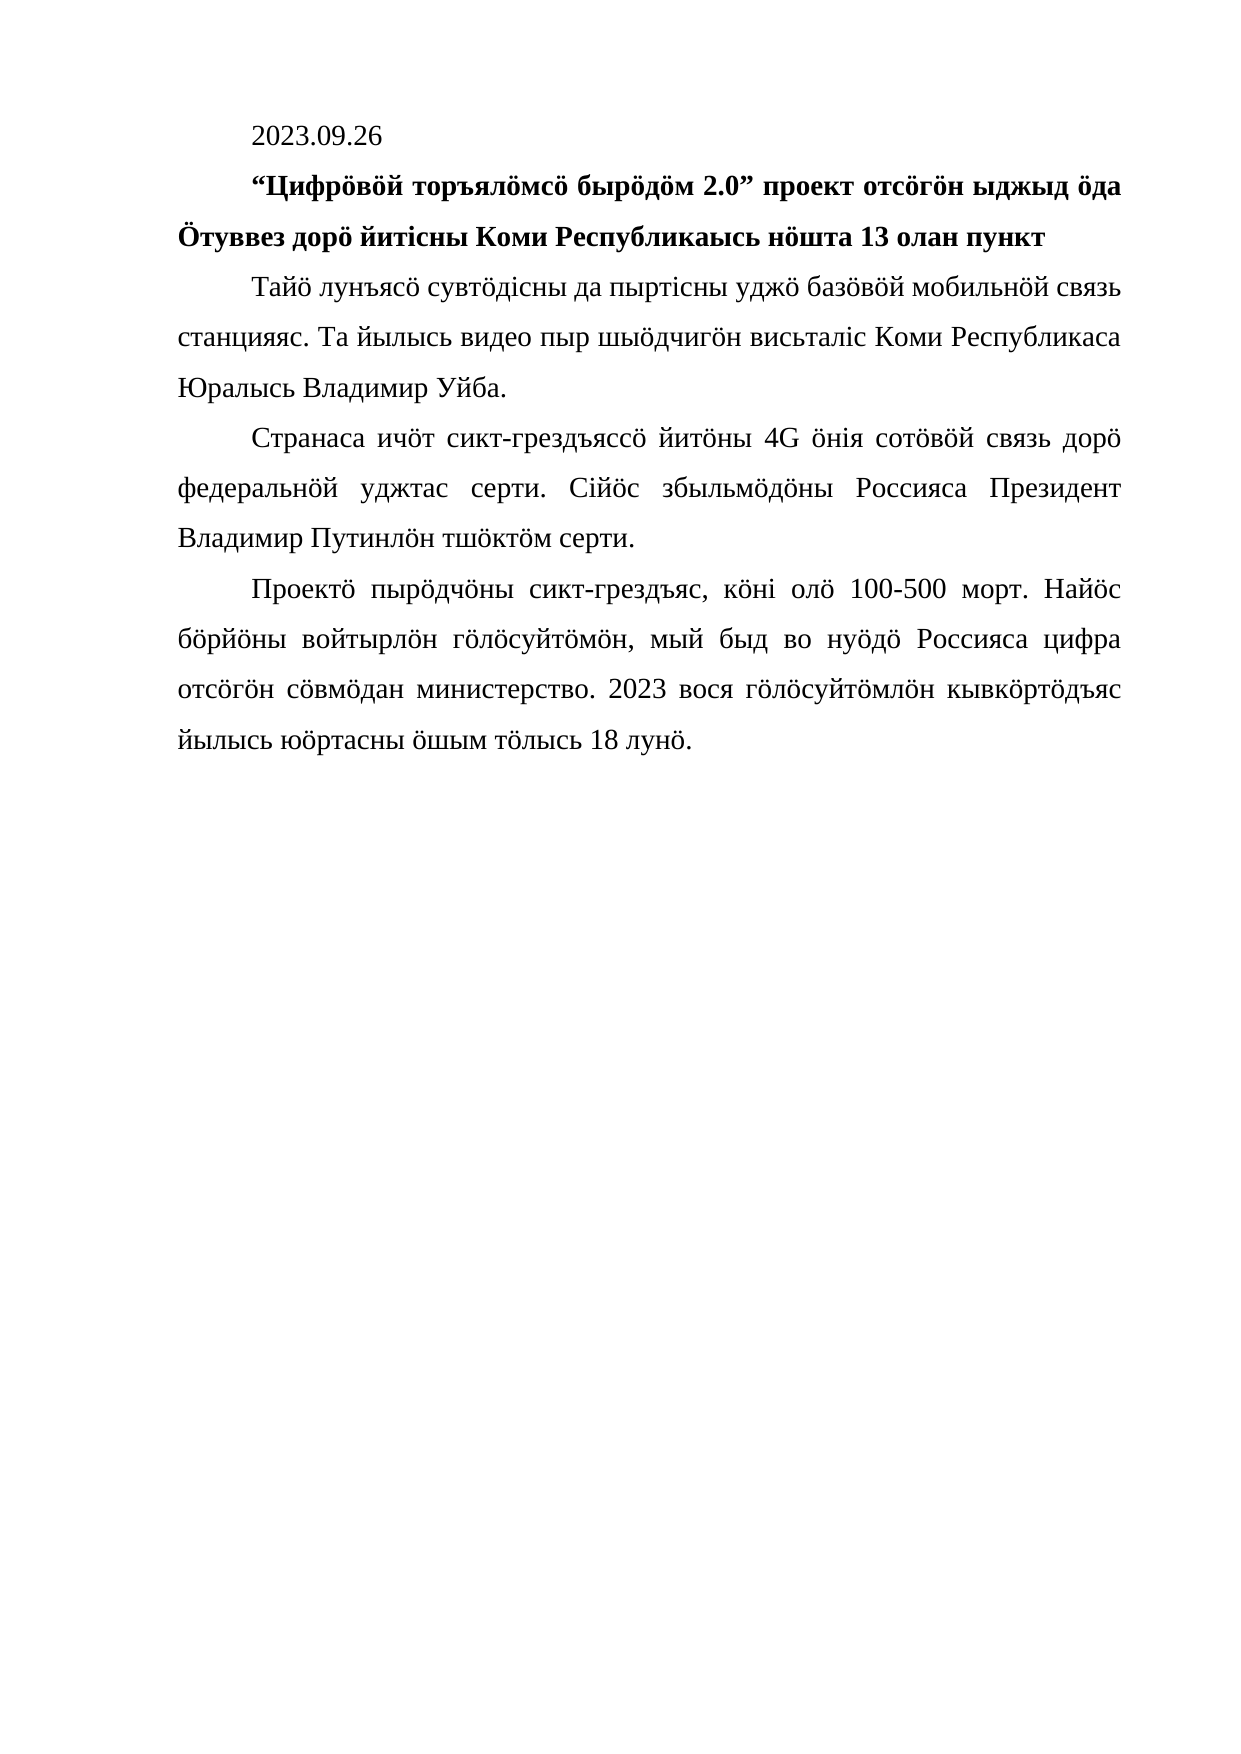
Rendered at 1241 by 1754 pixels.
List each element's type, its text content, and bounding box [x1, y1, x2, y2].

text Проектӧ пырӧдчӧны сикт-грездъяс, кӧні олӧ 100-500 морт. Найӧс бӧрйӧны войтырлӧн гӧлӧсуйтӧмӧн, мый быд во нуӧдӧ Россияса цифра отсӧгӧн сӧвмӧдан министерство. 2023 вося гӧлӧсуйтӧмлӧн кывкӧртӧдъяс йылысь юӧртасны ӧшым тӧлысь 18 лунӧ. [177, 571, 1122, 755]
text Странаса ичӧт сикт-грездъяссӧ йитӧны 4G ӧнія сотӧвӧй связь дорӧ федеральнӧй уджтас серти. Сійӧс збыльмӧдӧны Россияса Президент Владимир Путинлӧн тшӧктӧм серти. [177, 420, 1122, 554]
subtitle Тайӧ лунъясӧ сувтӧдісны да пыртісны уджӧ базӧвӧй мобильнӧй связь станцияяс. Та йылысь видео пыр шыӧдчигӧн висьталіс Коми Республикаса Юралысь Владимир Уйба. [177, 269, 1122, 403]
subtitle 2023.09.26 [177, 118, 1122, 152]
text “Цифрӧвӧй торъялӧмсӧ бырӧдӧм 2.0” проект отсӧгӧн ыджыд ӧда Ӧтуввез дорӧ йитісны Коми Республикаысь нӧшта 13 олан пункт [177, 168, 1122, 252]
